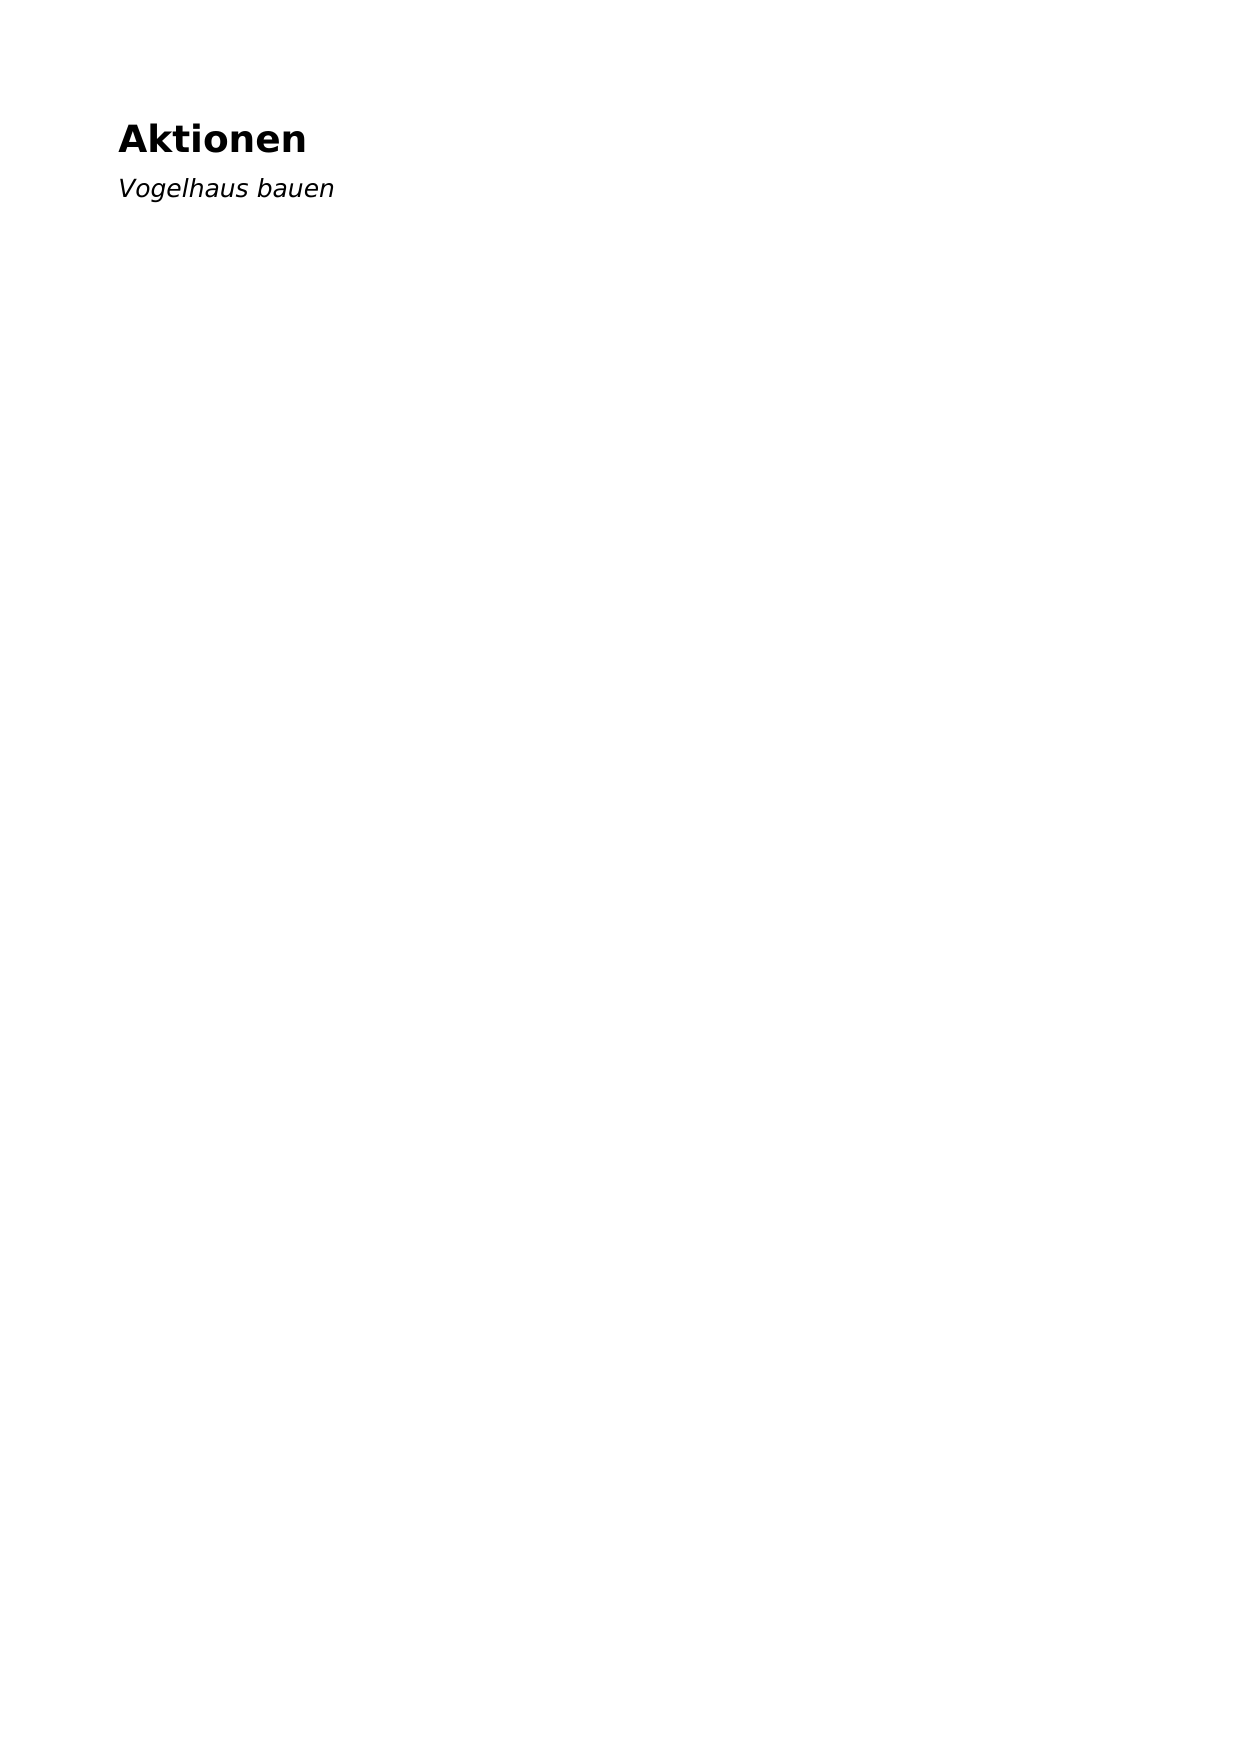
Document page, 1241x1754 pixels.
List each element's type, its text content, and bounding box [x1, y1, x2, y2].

text Vogelhaus bauen [118, 174, 1122, 203]
subtitle Aktionen [118, 118, 1122, 162]
